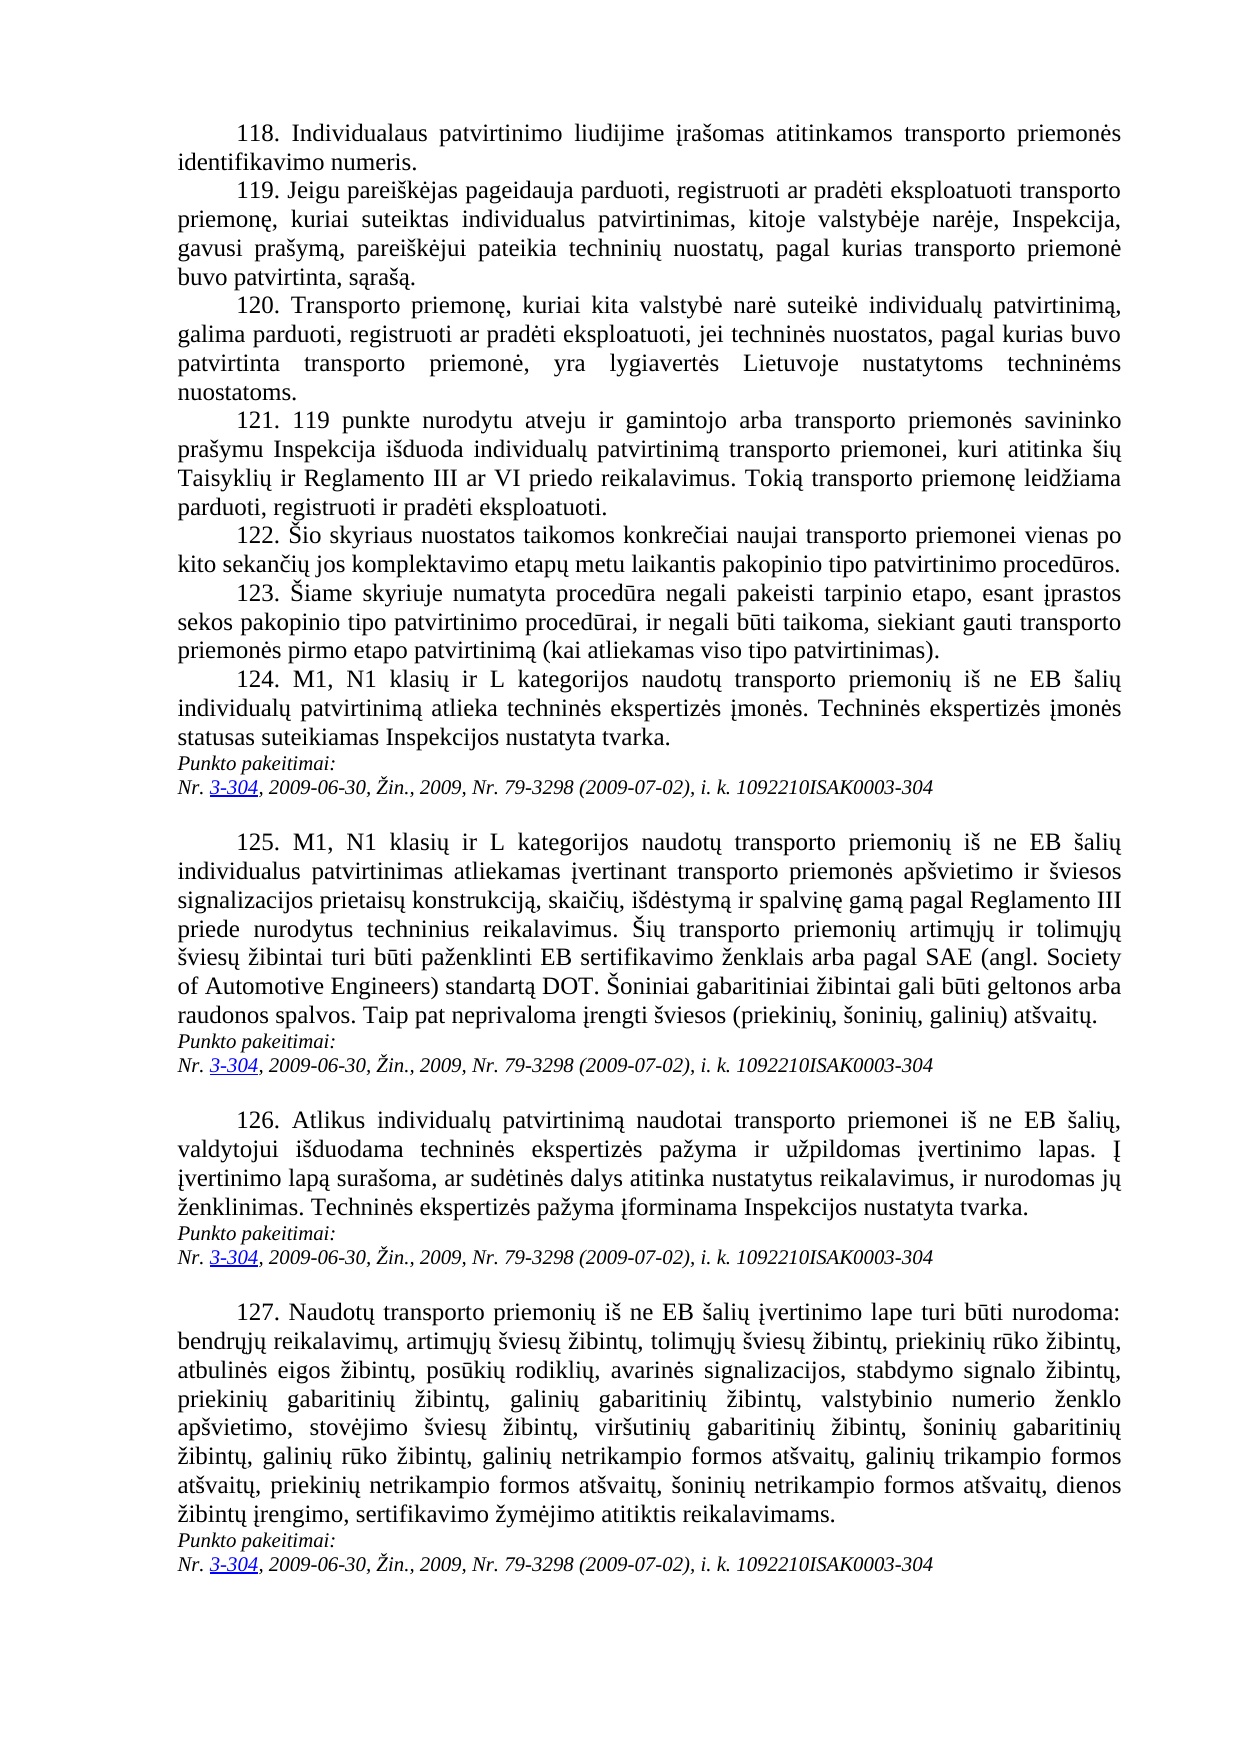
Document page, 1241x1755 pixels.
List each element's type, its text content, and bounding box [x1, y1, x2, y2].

text 126. Atlikus individualų patvirtinimą naudotai transporto priemonei iš ne EB šalių, valdytojui išduodama techninės ekspertizės pažyma ir užpildomas įvertinimo lapas. Į įvertinimo lapą surašoma, ar sudėtinės dalys atitinka nustatytus reikalavimus, ir nurodomas jų ženklinimas. Techninės ekspertizės pažyma įforminama Inspekcijos nustatyta tvarka. [177, 1106, 1122, 1221]
text 120. Transporto priemonę, kuriai kita valstybė narė suteikė individualų patvirtinimą, galima parduoti, registruoti ar pradėti eksploatuoti, jei techninės nuostatos, pagal kurias buvo patvirtinta transporto priemonė, yra lygiavertės Lietuvoje nustatytoms techninėms nuostatoms. [177, 291, 1122, 406]
text 118. Individualaus patvirtinimo liudijime įrašomas atitinkamos transporto priemonės identifikavimo numeris. [177, 118, 1122, 176]
text 123. Šiame skyriuje numatyta procedūra negali pakeisti tarpinio etapo, esant įprastos sekos pakopinio tipo patvirtinimo procedūrai, ir negali būti taikoma, siekiant gauti transporto priemonės pirmo etapo patvirtinimą (kai atliekamas viso tipo patvirtinimas). [177, 578, 1122, 664]
text Punkto pakeitimai: [177, 1029, 1122, 1053]
text Punkto pakeitimai: [177, 751, 1122, 775]
text 121. 119 punkte nurodytu atveju ir gamintojo arba transporto priemonės savininko prašymu Inspekcija išduoda individualų patvirtinimą transporto priemonei, kuri atitinka šių Taisyklių ir Reglamento III ar VI priedo reikalavimus. Tokią transporto priemonę leidžiama parduoti, registruoti ir pradėti eksploatuoti. [177, 406, 1122, 521]
text 127. Naudotų transporto priemonių iš ne EB šalių įvertinimo lape turi būti nurodoma: bendrųjų reikalavimų, artimųjų šviesų žibintų, tolimųjų šviesų žibintų, priekinių rūko žibintų, atbulinės eigos žibintų, posūkių rodiklių, avarinės signalizacijos, stabdymo signalo žibintų, priekinių gabaritinių žibintų, galinių gabaritinių žibintų, valstybinio numerio ženklo apšvietimo, stovėjimo šviesų žibintų, viršutinių gabaritinių žibintų, šoninių gabaritinių žibintų, galinių rūko žibintų, galinių netrikampio formos atšvaitų, galinių trikampio formos atšvaitų, priekinių netrikampio formos atšvaitų, šoninių netrikampio formos atšvaitų, dienos žibintų įrengimo, sertifikavimo žymėjimo atitiktis reikalavimams. [177, 1297, 1122, 1527]
text Punkto pakeitimai: [177, 1221, 1122, 1245]
text 122. Šio skyriaus nuostatos taikomos konkrečiai naujai transporto priemonei vienas po kito sekančių jos komplektavimo etapų metu laikantis pakopinio tipo patvirtinimo procedūros. [177, 521, 1122, 578]
text 119. Jeigu pareiškėjas pageidauja parduoti, registruoti ar pradėti eksploatuoti transporto priemonę, kuriai suteiktas individualus patvirtinimas, kitoje valstybėje narėje, Inspekcija, gavusi prašymą, pareiškėjui pateikia techninių nuostatų, pagal kurias transporto priemonė buvo patvirtinta, sąrašą. [177, 176, 1122, 291]
text Nr. 3-304, 2009-06-30, Žin., 2009, Nr. 79-3298 (2009-07-02), i. k. 1092210ISAK0003-304 [177, 775, 1122, 799]
text Nr. 3-304, 2009-06-30, Žin., 2009, Nr. 79-3298 (2009-07-02), i. k. 1092210ISAK0003-304 [177, 1053, 1122, 1077]
text 125. M1, N1 klasių ir L kategorijos naudotų transporto priemonių iš ne EB šalių individualus patvirtinimas atliekamas įvertinant transporto priemonės apšvietimo ir šviesos signalizacijos prietaisų konstrukciją, skaičių, išdėstymą ir spalvinę gamą pagal Reglamento III priede nurodytus techninius reikalavimus. Šių transporto priemonių artimųjų ir tolimųjų šviesų žibintai turi būti paženklinti EB sertifikavimo ženklais arba pagal SAE (angl. Society of Automotive Engineers) standartą DOT. Šoniniai gabaritiniai žibintai gali būti geltonos arba raudonos spalvos. Taip pat neprivaloma įrengti šviesos (priekinių, šoninių, galinių) atšvaitų. [177, 827, 1122, 1029]
text Punkto pakeitimai: [177, 1527, 1122, 1552]
text 124. M1, N1 klasių ir L kategorijos naudotų transporto priemonių iš ne EB šalių individualų patvirtinimą atlieka techninės ekspertizės įmonės. Techninės ekspertizės įmonės statusas suteikiamas Inspekcijos nustatyta tvarka. [177, 664, 1122, 751]
text Nr. 3-304, 2009-06-30, Žin., 2009, Nr. 79-3298 (2009-07-02), i. k. 1092210ISAK0003-304 [177, 1245, 1122, 1269]
text Nr. 3-304, 2009-06-30, Žin., 2009, Nr. 79-3298 (2009-07-02), i. k. 1092210ISAK0003-304 [177, 1552, 1122, 1576]
